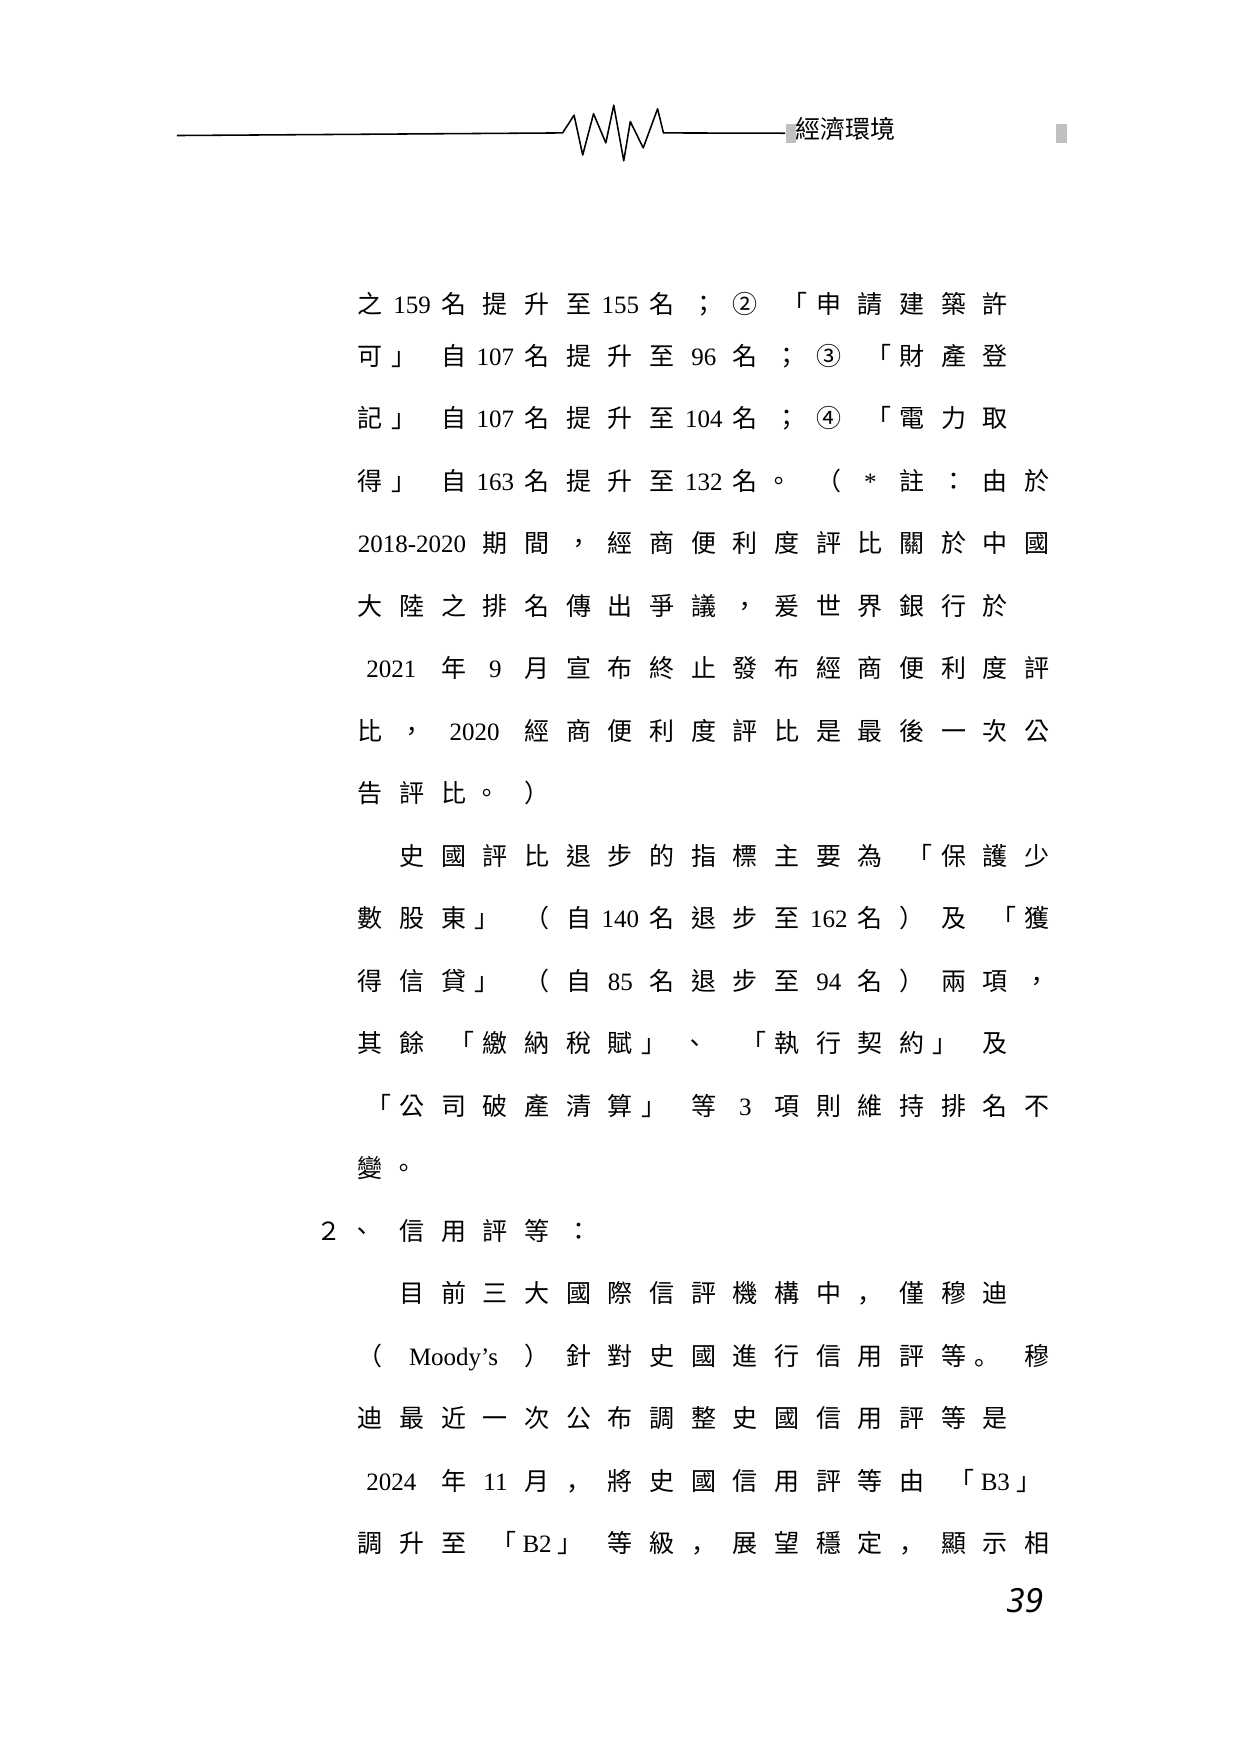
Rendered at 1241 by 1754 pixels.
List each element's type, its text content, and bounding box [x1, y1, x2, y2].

text 史國評比退步的指標主要為「保護少數股東」（自140名退步至162名）及「獲得信貸」（自85名退步至94名）兩項，其餘「繳納稅賦」、「執行契約」及「公司破產清算」等3項則維持排名不變。 [330, 813, 1058, 1188]
text ２、信用評等： [281, 1188, 1058, 1250]
text 目前三大國際信評機構中，僅穆迪（Moody’s）針對史國進行信用評等。穆迪最近一次公布調整史國信用評等是2024年11月，將史國信用評等由「B3」調升至「B2」等級，展望穩定，顯示相 [330, 1250, 1058, 1563]
text 之159名提升至155名；②「申請建築許可」自107名提升至96名；③「財產登記」自107名提升至104名；④「電力取得」自163名提升至132名。（*註：由於2018-2020期間，經商便利度評比關於中國大陸之排名傳出爭議，爰世界銀行於2021年9月宣布終止發布經商便利度評比，2020經商便利度評比是最後一次公告評比。） [330, 250, 1058, 813]
